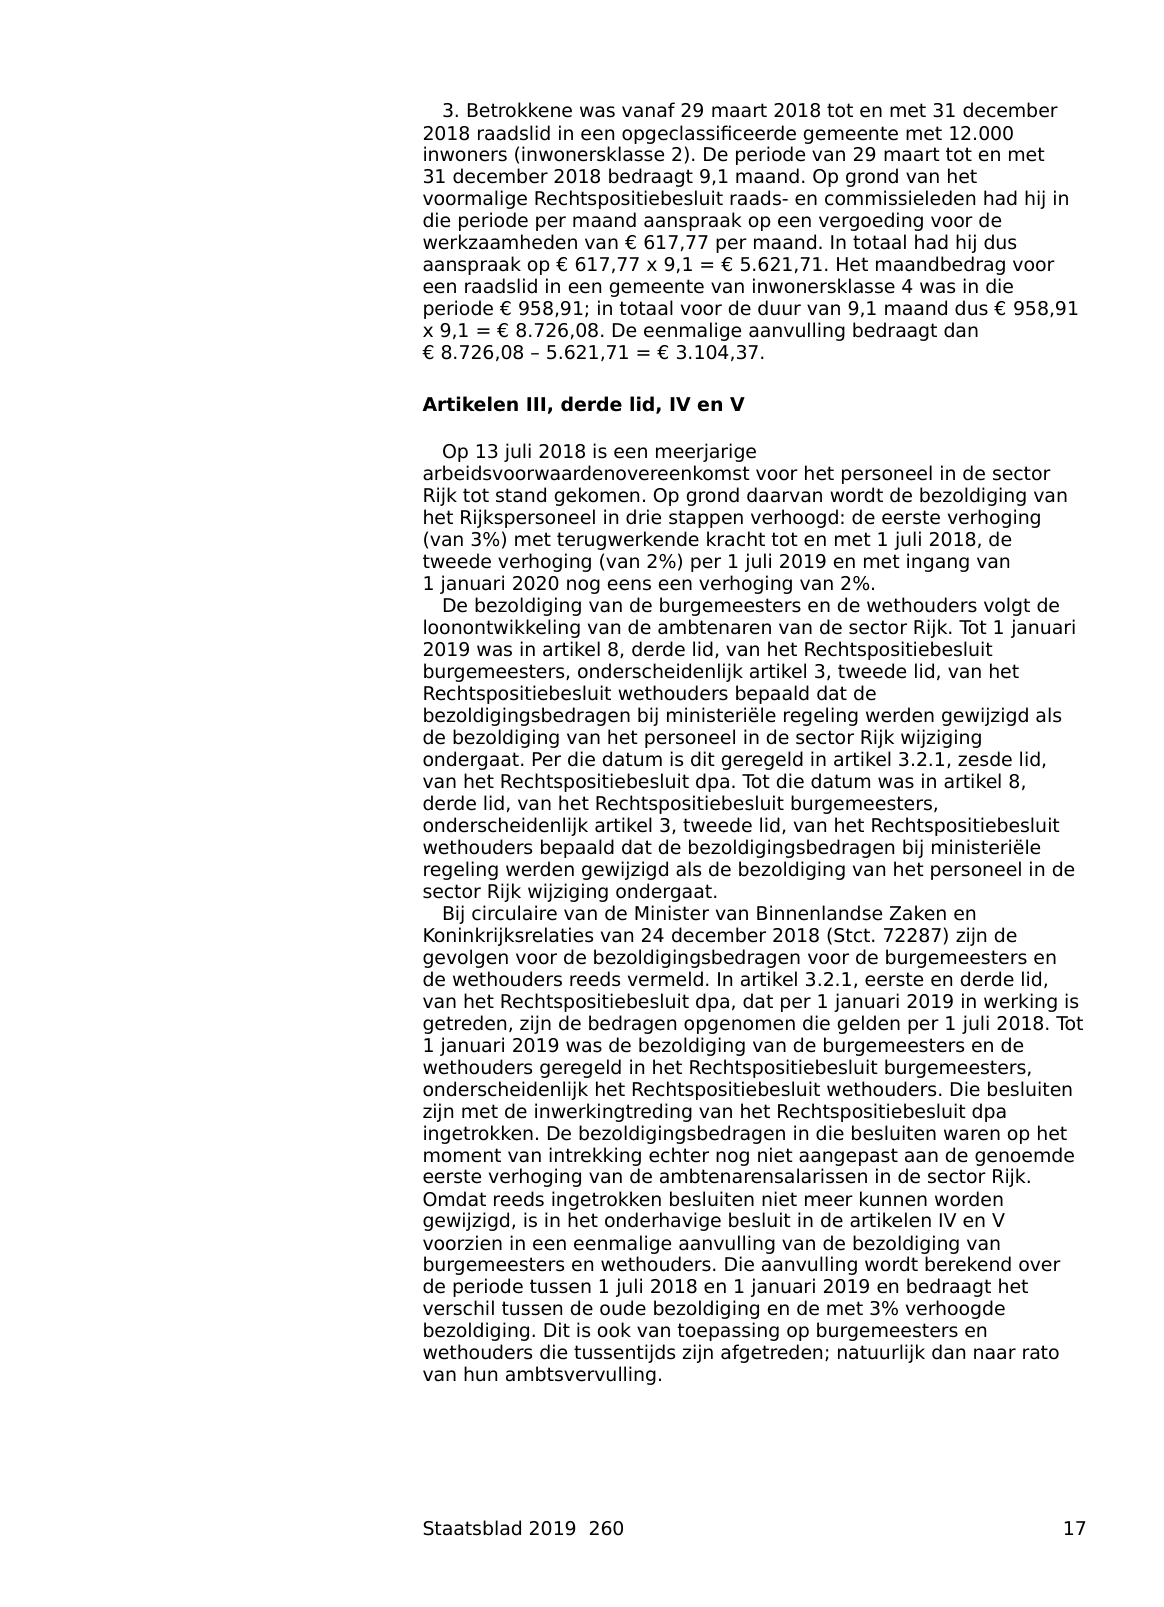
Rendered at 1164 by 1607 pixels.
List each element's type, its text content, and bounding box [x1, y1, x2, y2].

text 3. Betrokkene was vanaf 29 maart 2018 tot en met 31 december 2018 raadslid in een opgeclassificeerde gemeente met 12.000 inwoners (inwonersklasse 2). De periode van 29 maart tot en met 31 december 2018 bedraagt 9,1 maand. Op grond van het voormalige Rechtspositiebesluit raads- en commissieleden had hij in die periode per maand aanspraak op een vergoeding voor de werkzaamheden van € 617,77 per maand. In totaal had hij dus aanspraak op € 617,77 x 9,1 = € 5.621,71. Het maandbedrag voor een raadslid in een gemeente van inwonersklasse 4 was in die periode € 958,91; in totaal voor de duur van 9,1 maand dus € 958,91 x 9,1 = € 8.726,08. De eenmalige aanvulling bedraagt dan € 8.726,08 – 5.621,71 = € 3.104,37. [422, 100, 1087, 364]
text De bezoldiging van de burgemeesters en de wethouders volgt de loonontwikkeling van de ambtenaren van de sector Rijk. Tot 1 januari 2019 was in artikel 8, derde lid, van het Rechtspositiebesluit burgemeesters, onderscheidenlijk artikel 3, tweede lid, van het Rechtspositiebesluit wethouders bepaald dat de bezoldigingsbedragen bij ministeriële regeling werden gewijzigd als de bezoldiging van het personeel in de sector Rijk wijziging ondergaat. Per die datum is dit geregeld in artikel 3.2.1, zesde lid, van het Rechtspositiebesluit dpa. Tot die datum was in artikel 8, derde lid, van het Rechtspositiebesluit burgemeesters, onderscheidenlijk artikel 3, tweede lid, van het Rechtspositiebesluit wethouders bepaald dat de bezoldigingsbedragen bij ministeriële regeling werden gewijzigd als de bezoldiging van het personeel in de sector Rijk wijziging ondergaat. [422, 595, 1087, 903]
text Bij circulaire van de Minister van Binnenlandse Zaken en Koninkrijksrelaties van 24 december 2018 (Stct. 72287) zijn de gevolgen voor de bezoldigingsbedragen voor de burgemeesters en de wethouders reeds vermeld. In artikel 3.2.1, eerste en derde lid, van het Rechtspositiebesluit dpa, dat per 1 januari 2019 in werking is getreden, zijn de bedragen opgenomen die gelden per 1 juli 2018. Tot 1 januari 2019 was de bezoldiging van de burgemeesters en de wethouders geregeld in het Rechtspositiebesluit burgemeesters, onderscheidenlijk het Rechtspositiebesluit wethouders. Die besluiten zijn met de inwerkingtreding van het Rechtspositiebesluit dpa ingetrokken. De bezoldigingsbedragen in die besluiten waren op het moment van intrekking echter nog niet aangepast aan de genoemde eerste verhoging van de ambtenarensalarissen in de sector Rijk. Omdat reeds ingetrokken besluiten niet meer kunnen worden gewijzigd, is in het onderhavige besluit in de artikelen IV en V voorzien in een eenmalige aanvulling van de bezoldiging van burgemeesters en wethouders. Die aanvulling wordt berekend over de periode tussen 1 juli 2018 en 1 januari 2019 en bedraagt het verschil tussen de oude bezoldiging en de met 3% verhoogde bezoldiging. Dit is ook van toepassing op burgemeesters en wethouders die tussentijds zijn afgetreden; natuurlijk dan naar rato van hun ambtsvervulling. [422, 903, 1087, 1386]
text Op 13 juli 2018 is een meerjarige arbeidsvoorwaardenovereenkomst voor het personeel in de sector Rijk tot stand gekomen. Op grond daarvan wordt de bezoldiging van het Rijkspersoneel in drie stappen verhoogd: de eerste verhoging (van 3%) met terugwerkende kracht tot en met 1 juli 2018, de tweede verhoging (van 2%) per 1 juli 2019 en met ingang van 1 januari 2020 nog eens een verhoging van 2%. [422, 441, 1087, 595]
subtitle Artikelen III, derde lid, IV en V [422, 394, 1087, 416]
